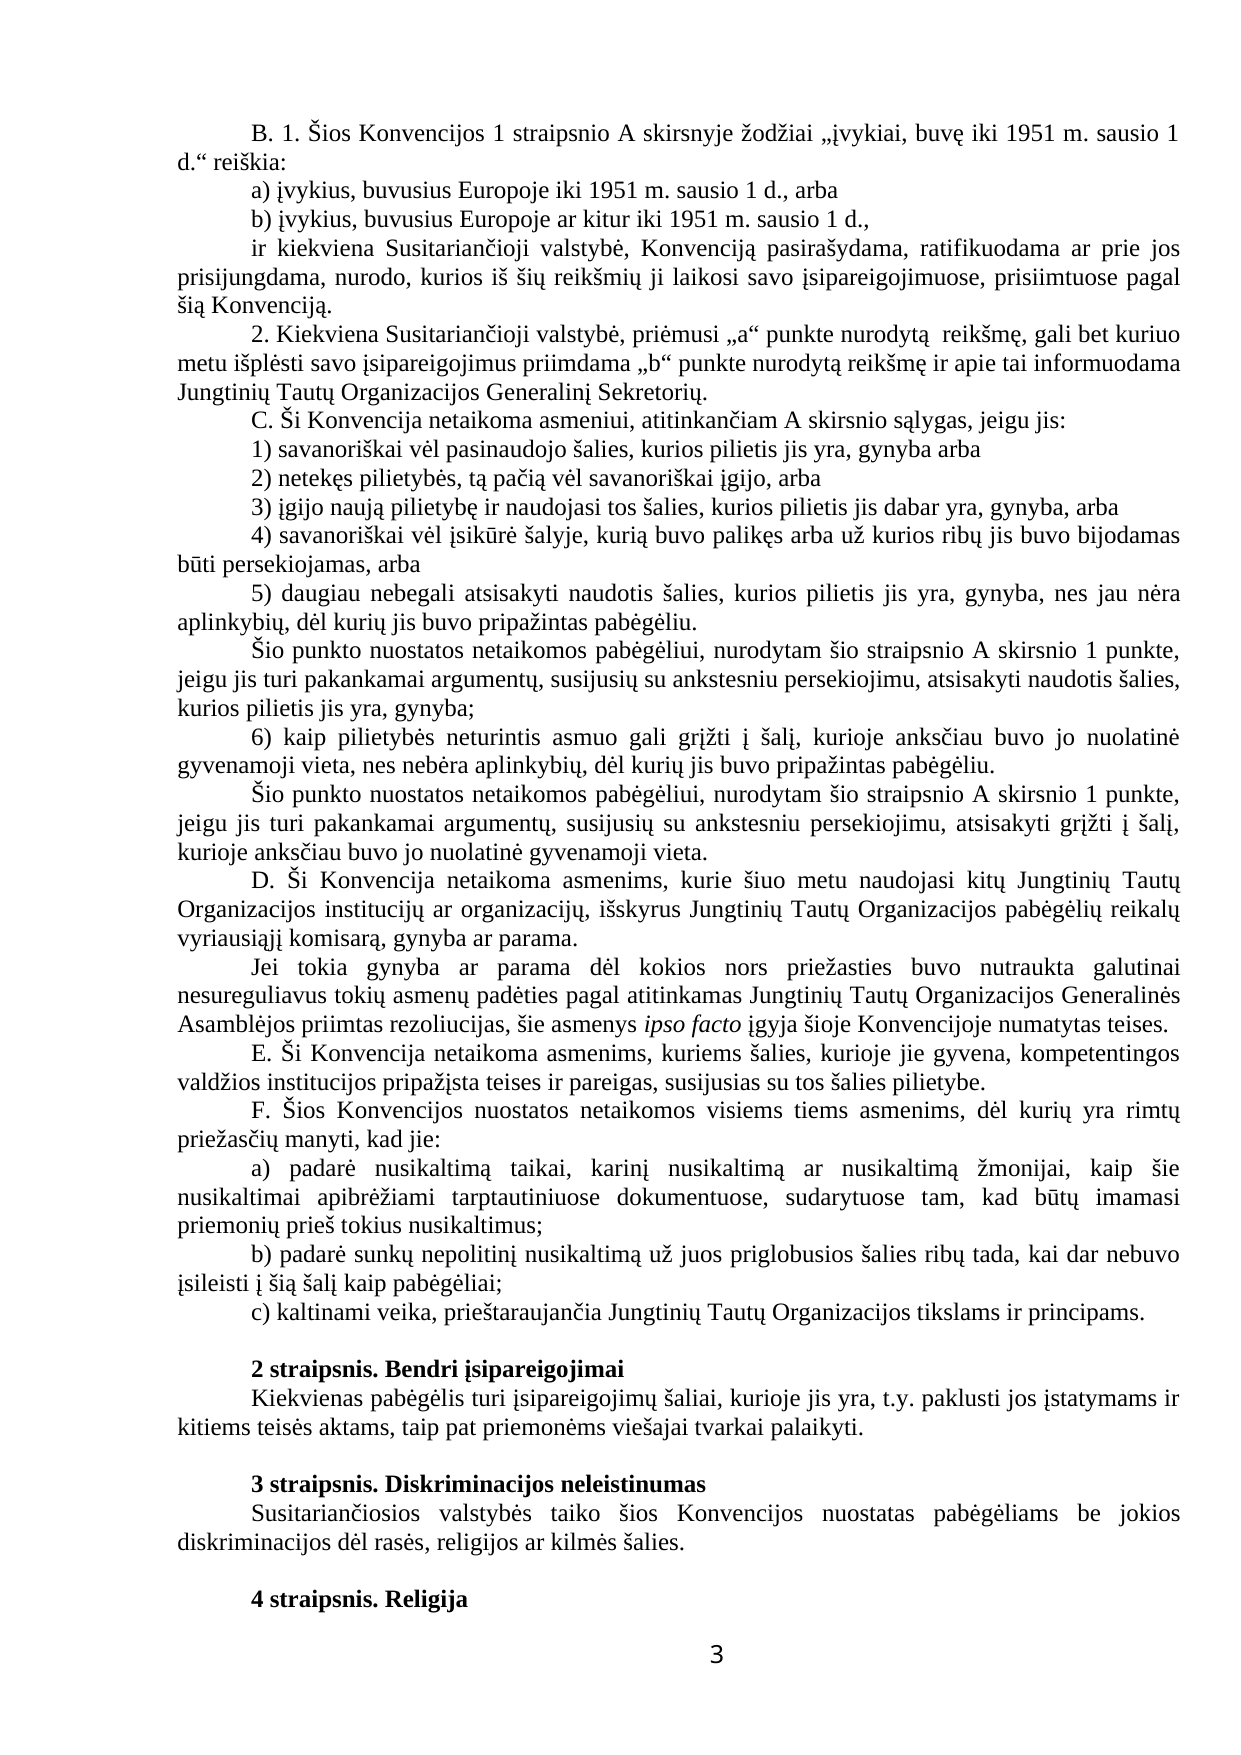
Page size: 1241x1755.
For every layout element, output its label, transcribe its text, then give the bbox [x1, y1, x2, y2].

text Šio punkto nuostatos netaikomos pabėgėliui, nurodytam šio straipsnio A skirsnio 1 punkte, jeigu jis turi pakankamai argumentų, susijusių su ankstesniu persekiojimu, atsisakyti grįžti į šalį, kurioje anksčiau buvo jo nuolatinė gyvenamoji vieta. [177, 779, 1181, 866]
text b) įvykius, buvusius Europoje ar kitur iki 1951 m. sausio 1 d., [177, 204, 1181, 233]
text 1) savanoriškai vėl pasinaudojo šalies, kurios pilietis jis yra, gynyba arba [177, 434, 1181, 463]
text F. Šios Konvencijos nuostatos netaikomos visiems tiems asmenims, dėl kurių yra rimtų priežasčių manyti, kad jie: [177, 1096, 1181, 1153]
text 2 straipsnis. Bendri įsipareigojimai [177, 1354, 1181, 1383]
text Jei tokia gynyba ar parama dėl kokios nors priežasties buvo nutraukta galutinai nesureguliavus tokių asmenų padėties pagal atitinkamas Jungtinių Tautų Organizacijos Generalinės Asamblėjos priimtas rezoliucijas, šie asmenys ipso facto įgyja šioje Konvencijoje numatytas teises. [177, 952, 1181, 1038]
text 6) kaip pilietybės neturintis asmuo gali grįžti į šalį, kurioje anksčiau buvo jo nuolatinė gyvenamoji vieta, nes nebėra aplinkybių, dėl kurių jis buvo pripažintas pabėgėliu. [177, 722, 1181, 779]
text b) padarė sunkų nepolitinį nusikaltimą už juos priglobusios šalies ribų tada, kai dar nebuvo įsileisti į šią šalį kaip pabėgėliai; [177, 1239, 1181, 1297]
text 2. Kiekviena Susitariančioji valstybė, priėmusi „a“ punkte nurodytą reikšmę, gali bet kuriuo metu išplėsti savo įsipareigojimus priimdama „b“ punkte nurodytą reikšmę ir apie tai informuodama Jungtinių Tautų Organizacijos Generalinį Sekretorių. [177, 319, 1181, 406]
text 2) netekęs pilietybės, tą pačią vėl savanoriškai įgijo, arba [177, 463, 1181, 492]
text E. Ši Konvencija netaikoma asmenims, kuriems šalies, kurioje jie gyvena, kompetentingos valdžios institucijos pripažįsta teises ir pareigas, susijusias su tos šalies pilietybe. [177, 1038, 1181, 1096]
text Susitariančiosios valstybės taiko šios Konvencijos nuostatas pabėgėliams be jokios diskriminacijos dėl rasės, religijos ar kilmės šalies. [177, 1498, 1181, 1556]
text 3 straipsnis. Diskriminacijos neleistinumas [177, 1469, 1181, 1498]
text D. Ši Konvencija netaikoma asmenims, kurie šiuo metu naudojasi kitų Jungtinių Tautų Organizacijos institucijų ar organizacijų, išskyrus Jungtinių Tautų Organizacijos pabėgėlių reikalų vyriausiąjį komisarą, gynyba ar parama. [177, 866, 1181, 952]
text 4) savanoriškai vėl įsikūrė šalyje, kurią buvo palikęs arba už kurios ribų jis buvo bijodamas būti persekiojamas, arba [177, 521, 1181, 578]
text 5) daugiau nebegali atsisakyti naudotis šalies, kurios pilietis jis yra, gynyba, nes jau nėra aplinkybių, dėl kurių jis buvo pripažintas pabėgėliu. [177, 578, 1181, 636]
text Kiekvienas pabėgėlis turi įsipareigojimų šaliai, kurioje jis yra, t.y. paklusti jos įstatymams ir kitiems teisės aktams, taip pat priemonėms viešajai tvarkai palaikyti. [177, 1383, 1181, 1441]
text c) kaltinami veika, prieštaraujančia Jungtinių Tautų Organizacijos tikslams ir principams. [177, 1297, 1181, 1326]
text Šio punkto nuostatos netaikomos pabėgėliui, nurodytam šio straipsnio A skirsnio 1 punkte, jeigu jis turi pakankamai argumentų, susijusių su ankstesniu persekiojimu, atsisakyti naudotis šalies, kurios pilietis jis yra, gynyba; [177, 636, 1181, 722]
text a) padarė nusikaltimą taikai, karinį nusikaltimą ar nusikaltimą žmonijai, kaip šie nusikaltimai apibrėžiami tarptautiniuose dokumentuose, sudarytuose tam, kad būtų imamasi priemonių prieš tokius nusikaltimus; [177, 1153, 1181, 1239]
text 3) įgijo naują pilietybę ir naudojasi tos šalies, kurios pilietis jis dabar yra, gynyba, arba [177, 492, 1181, 521]
text 4 straipsnis. Religija [177, 1584, 1181, 1613]
text ir kiekviena Susitariančioji valstybė, Konvenciją pasirašydama, ratifikuodama ar prie jos prisijungdama, nurodo, kurios iš šių reikšmių ji laikosi savo įsipareigojimuose, prisiimtuose pagal šią Konvenciją. [177, 233, 1181, 319]
text C. Ši Konvencija netaikoma asmeniui, atitinkančiam A skirsnio sąlygas, jeigu jis: [177, 406, 1181, 434]
text B. 1. Šios Konvencijos 1 straipsnio A skirsnyje žodžiai „įvykiai, buvę iki 1951 m. sausio 1 d.“ reiškia: [177, 118, 1181, 176]
text a) įvykius, buvusius Europoje iki 1951 m. sausio 1 d., arba [177, 176, 1181, 204]
